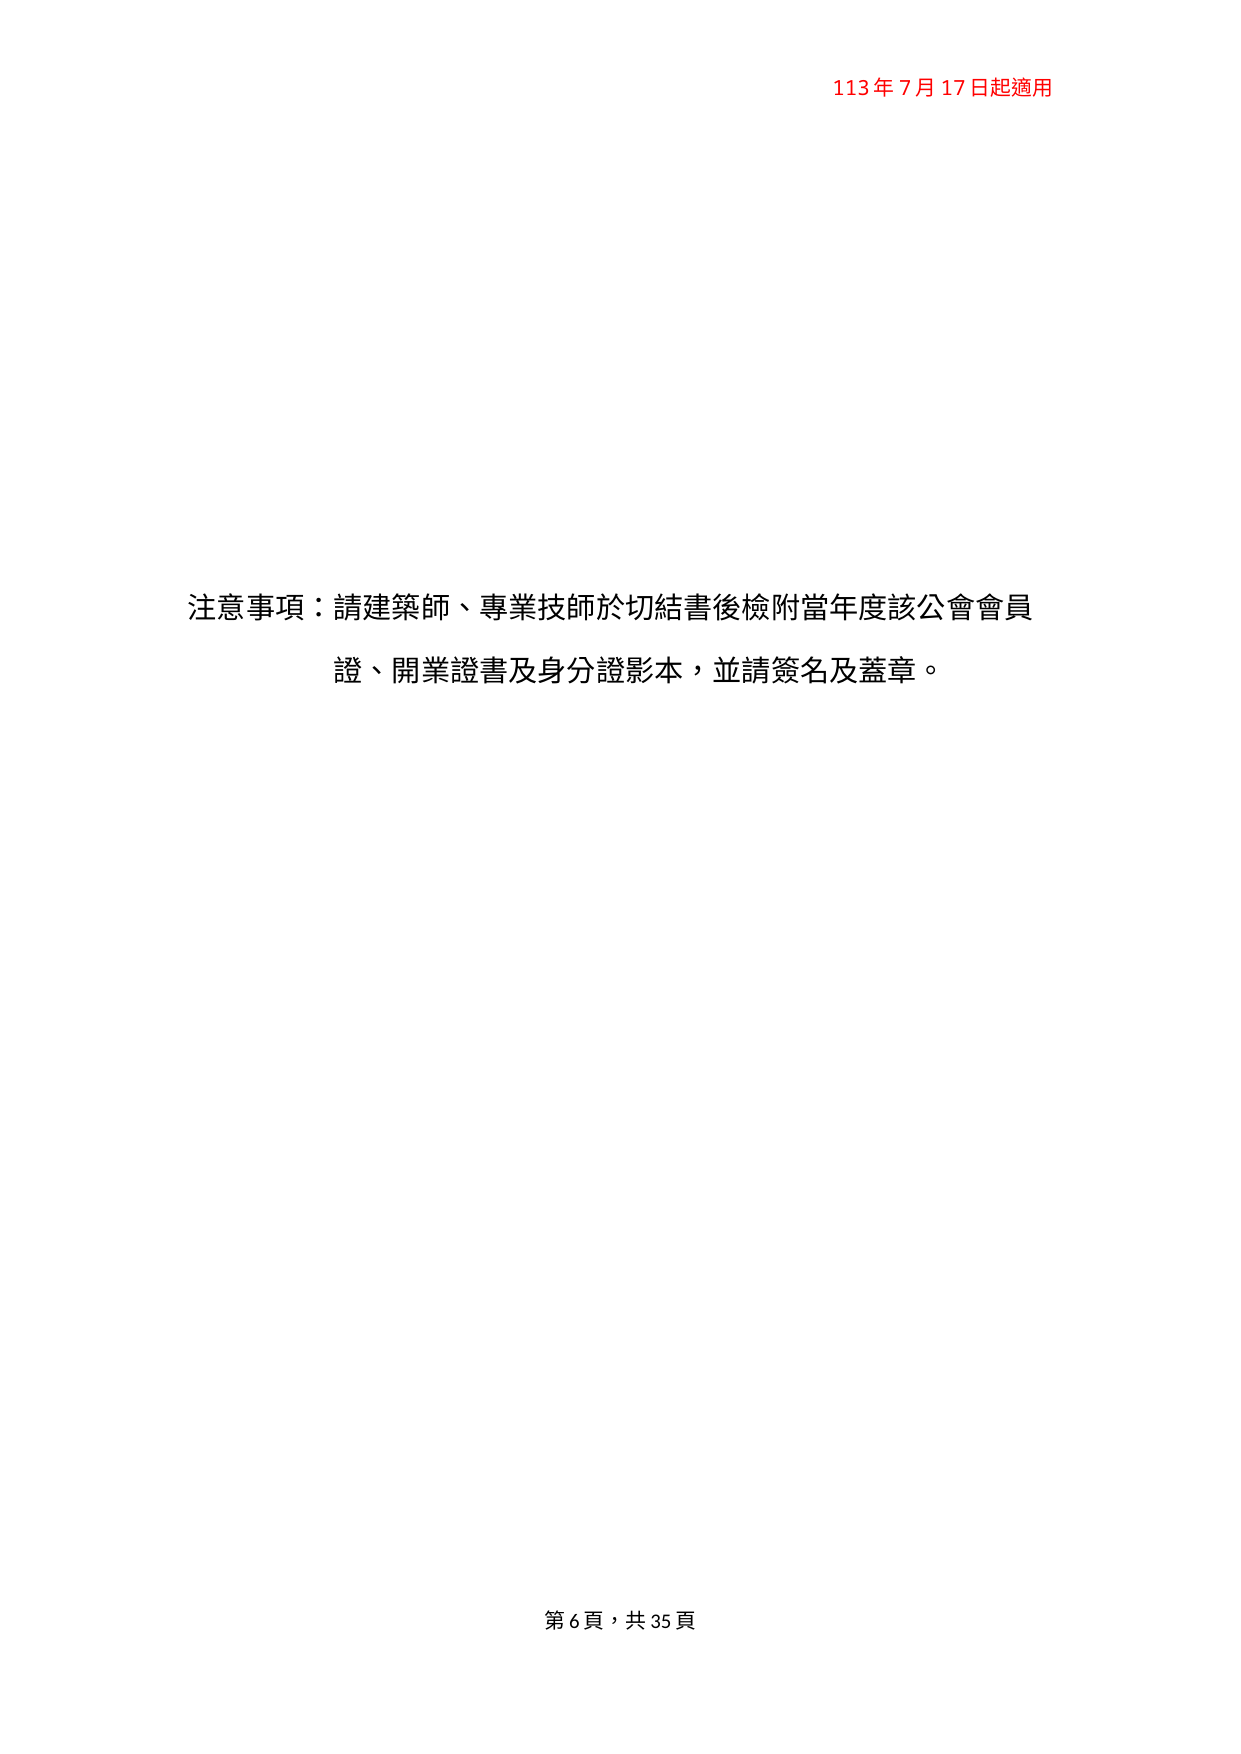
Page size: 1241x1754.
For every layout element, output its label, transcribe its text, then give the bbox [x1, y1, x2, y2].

text 注意事項：請建築師、專業技師於切結書後檢附當年度該公會會員證、開業證書及身分證影本，並請簽名及蓋章。 [187, 564, 1053, 689]
